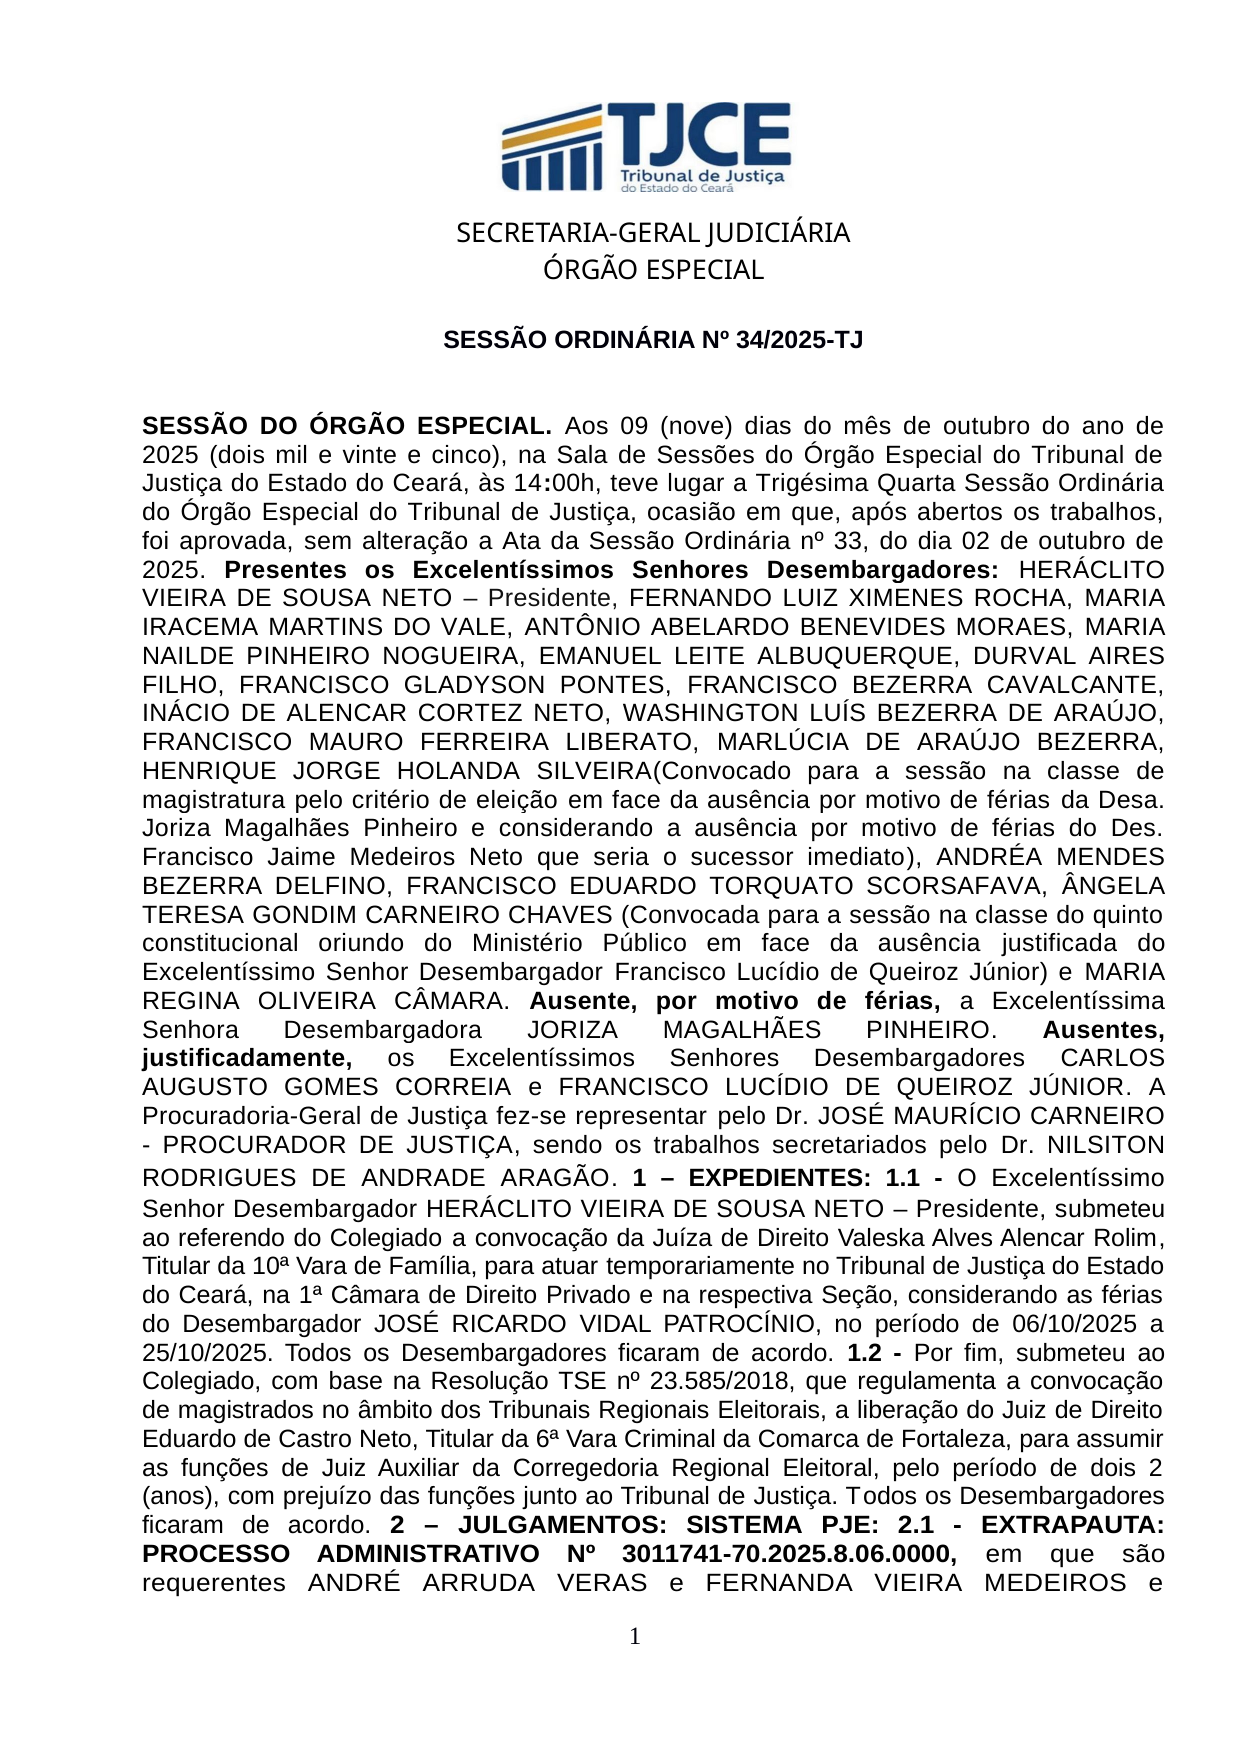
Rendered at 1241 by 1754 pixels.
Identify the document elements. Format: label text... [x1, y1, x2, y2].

text SESSÃO DO ÓRGÃO ESPECIAL. Aos 09 (nove) dias do mês de outubro do ano de 2025 (dois mil e vinte e cinco), na Sala de Sessões do Órgão Especial do Tribunal de Justiça do Estado do Ceará, às 14:00h, teve lugar a Trigésima Quarta Sessão Ordinária do Órgão Especial do Tribunal de Justiça, ocasião em que, após abertos os trabalhos, foi aprovada, sem alteração a Ata da Sessão Ordinária nº 33, do dia 02 de outubro de 2025. Presentes os Excelentíssimos Senhores Desembargadores: HERÁCLITO VIEIRA DE SOUSA NETO – Presidente, FERNANDO LUIZ XIMENES ROCHA, MARIA IRACEMA MARTINS DO VALE, ANTÔNIO ABELARDO BENEVIDES MORAES, MARIA NAILDE PINHEIRO NOGUEIRA, EMANUEL LEITE ALBUQUERQUE, DURVAL AIRES FILHO, FRANCISCO GLADYSON PONTES, FRANCISCO BEZERRA CAVALCANTE, INÁCIO DE ALENCAR CORTEZ NETO, WASHINGTON LUÍS BEZERRA DE ARAÚJO, FRANCISCO MAURO FERREIRA LIBERATO, MARLÚCIA DE ARAÚJO BEZERRA, HENRIQUE JORGE HOLANDA SILVEIRA(Convocado para a sessão na classe de magistratura pelo critério de eleição em face da ausência por motivo de férias da Desa. Joriza Magalhães Pinheiro e considerando a ausência por motivo de férias do Des. Francisco Jaime Medeiros Neto que seria o sucessor imediato), ANDRÉA MENDES BEZERRA DELFINO, FRANCISCO EDUARDO TORQUATO SCORSAFAVA, ÂNGELA TERESA GONDIM CARNEIRO CHAVES (Convocada para a sessão na classe do quinto constitucional oriundo do Ministério Público em face da ausência justificada do Excelentíssimo Senhor Desembargador Francisco Lucídio de Queiroz Júnior) e MARIA REGINA OLIVEIRA CÂMARA. Ausente, por motivo de férias, a Excelentíssima Senhora Desembargadora JORIZA MAGALHÃES PINHEIRO. Ausentes, justificadamente, os Excelentíssimos Senhores Desembargadores CARLOS AUGUSTO GOMES CORREIA e FRANCISCO LUCÍDIO DE QUEIROZ JÚNIOR. A Procuradoria-Geral de Justiça fez-se representar pelo Dr. JOSÉ MAURÍCIO CARNEIRO - PROCURADOR DE JUSTIÇA, sendo os trabalhos secretariados pelo Dr. NILSITON RODRIGUES DE ANDRADE ARAGÃO. 1 – EXPEDIENTES: 1.1 - O Excelentíssimo Senhor Desembargador HERÁCLITO VIEIRA DE SOUSA NETO – Presidente, submeteu ao referendo do Colegiado a convocação da Juíza de Direito Valeska Alves Alencar Rolim, Titular da 10ª Vara de Família, para atuar temporariamente no Tribunal de Justiça do Estado do Ceará, na 1ª Câmara de Direito Privado e na respectiva Seção, considerando as férias do Desembargador JOSÉ RICARDO VIDAL PATROCÍNIO, no período de 06/10/2025 a 25/10/2025. Todos os Desembargadores ficaram de acordo. 1.2 - Por fim, submeteu ao Colegiado, com base na Resolução TSE nº 23.585/2018, que regulamenta a convocação de magistrados no âmbito dos Tribunais Regionais Eleitorais, a liberação do Juiz de Direito Eduardo de Castro Neto, Titular da 6ª Vara Criminal da Comarca de Fortaleza, para assumir as funções de Juiz Auxiliar da Corregedoria Regional Eleitoral, pelo período de dois 2 (anos), com prejuízo das funções junto ao Tribunal de Justiça. Todos os Desembargadores ficaram de acordo. 2 – JULGAMENTOS: SISTEMA PJE: 2.1 - EXTRAPAUTA: PROCESSO ADMINISTRATIVO Nº 3011741-70.2025.8.06.0000, em que são requerentes ANDRÉ ARRUDA VERAS e FERNANDA VIEIRA MEDEIROS e [142, 411, 1165, 1596]
text SECRETARIA-GERAL JUDICIÁRIA [167, 214, 1140, 251]
text ÓRGÃO ESPECIAL [167, 251, 1140, 288]
picture [492, 102, 801, 192]
text SESSÃO ORDINÁRIA Nº 34/2025-TJ [167, 324, 1140, 353]
